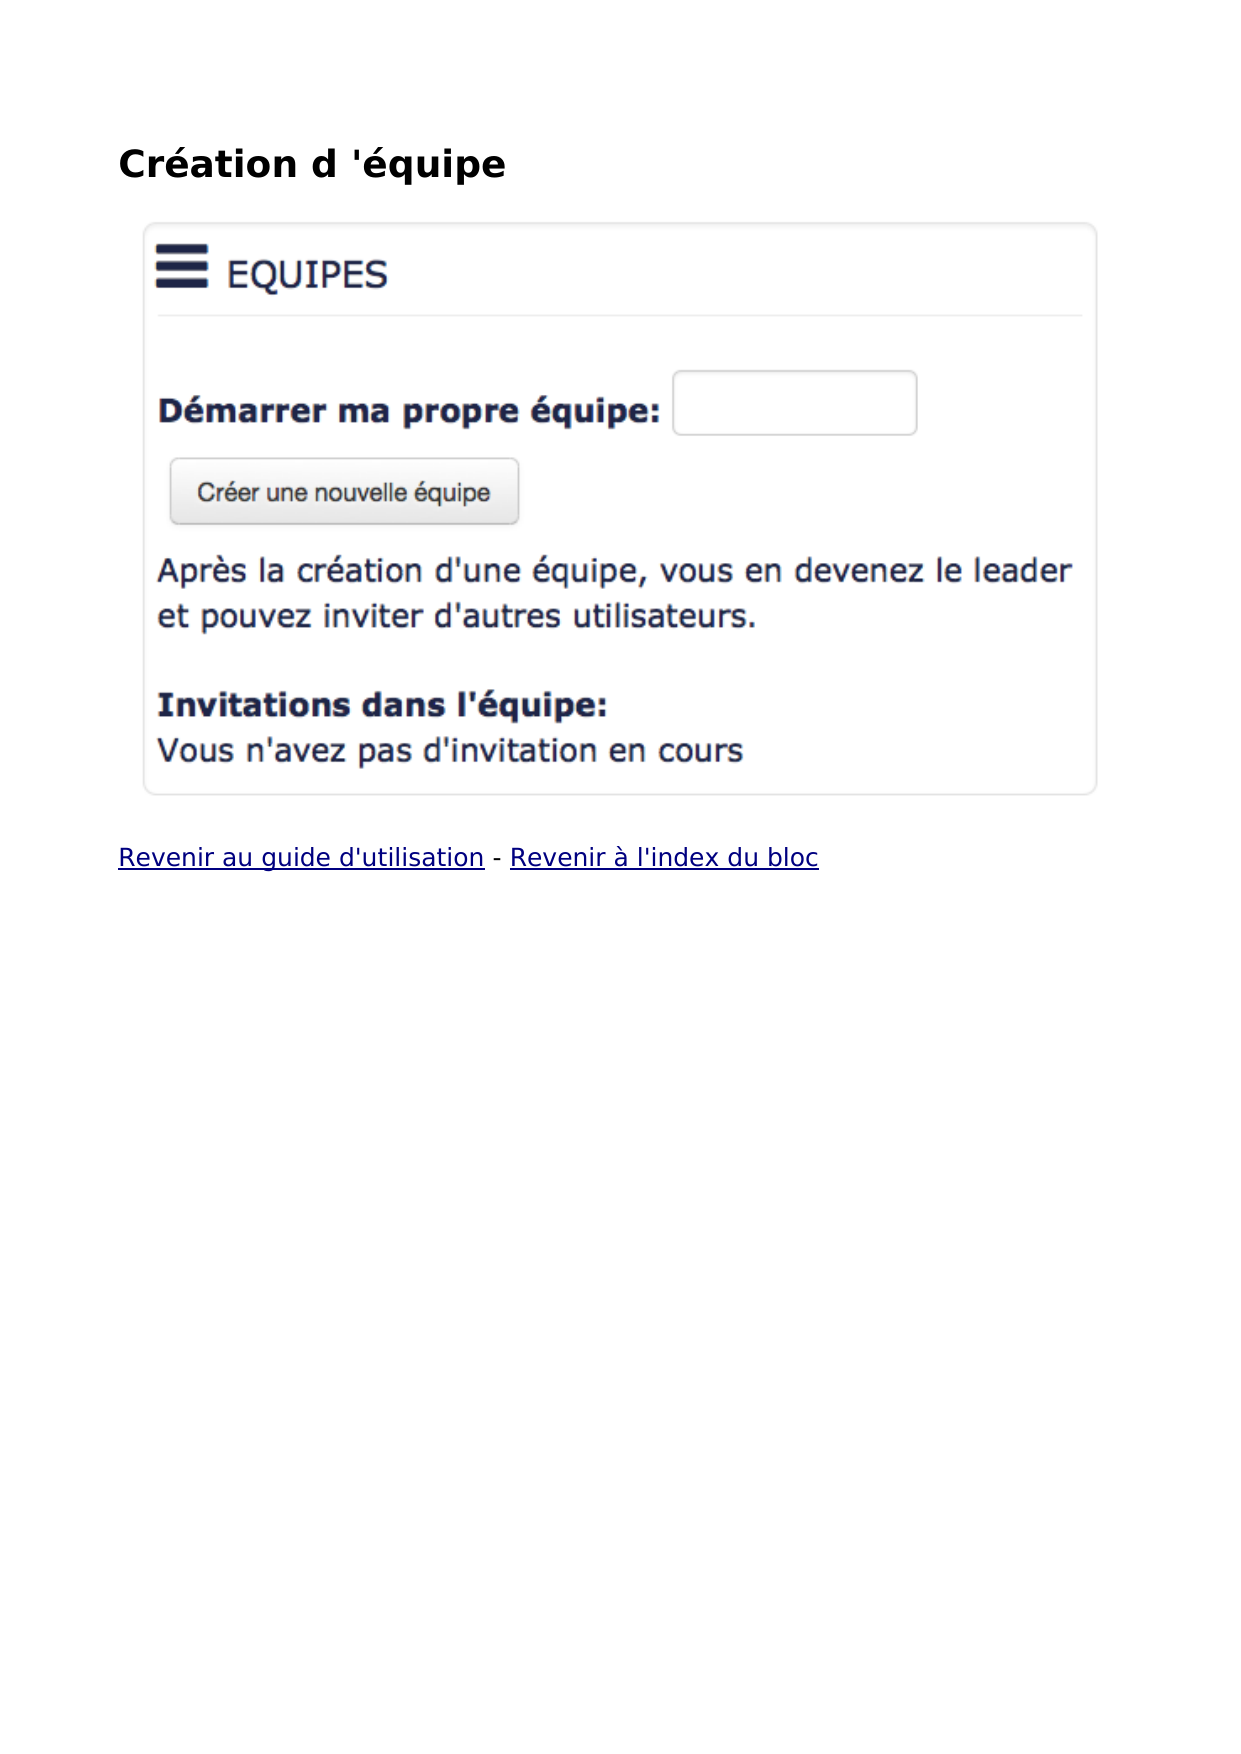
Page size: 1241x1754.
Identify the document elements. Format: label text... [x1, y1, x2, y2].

subtitle Création d 'équipe [118, 143, 1122, 187]
text Revenir au guide d'utilisation - Revenir à l'index du bloc [118, 843, 1122, 872]
picture [118, 199, 1123, 831]
